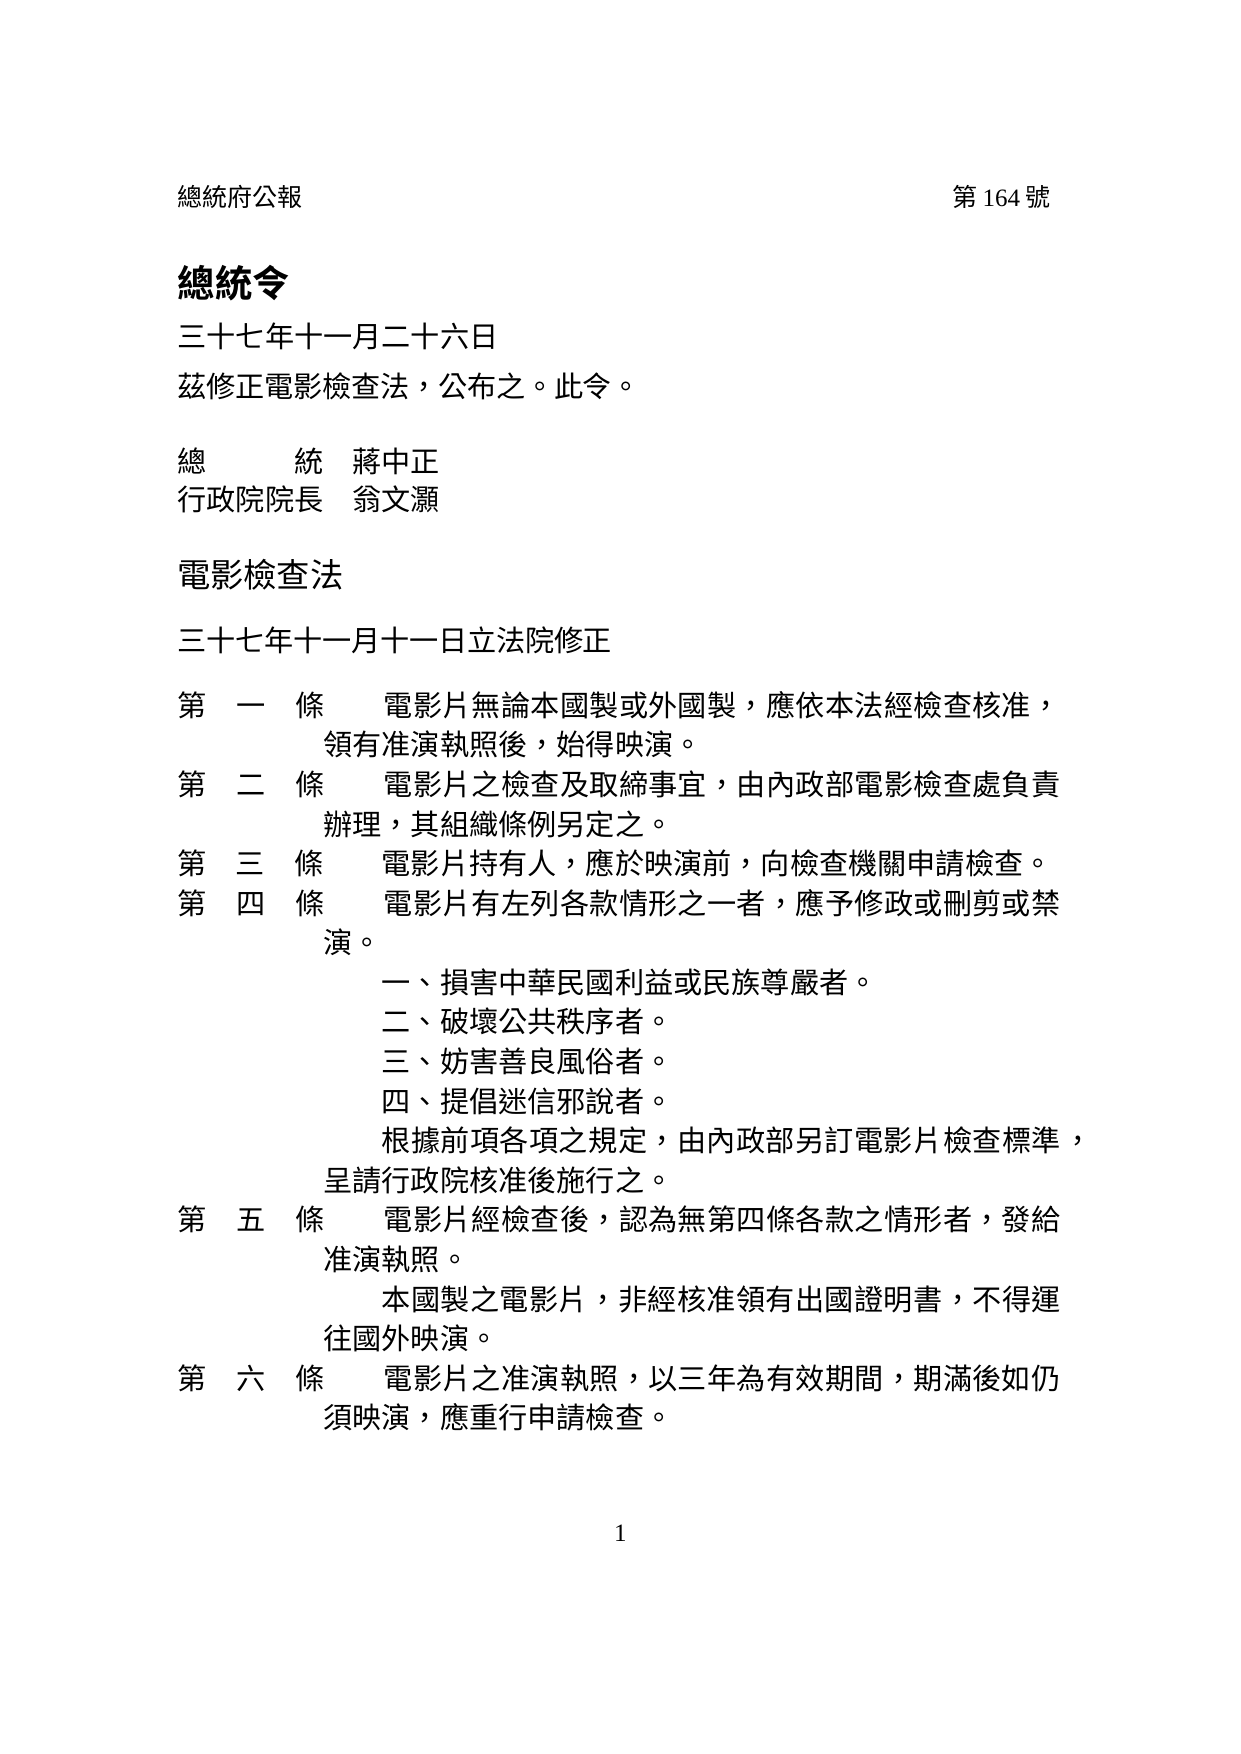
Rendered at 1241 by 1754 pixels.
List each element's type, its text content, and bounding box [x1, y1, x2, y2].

text 一、損害中華民國利益或民族尊嚴者。 [381, 962, 1063, 1001]
text 總統令 [177, 266, 1063, 305]
text 二、破壞公共秩序者。 [381, 1001, 1063, 1041]
text 第 六 條 電影片之准演執照，以三年為有效期間，期滿後如仍須映演，應重行申請檢查。 [177, 1357, 1063, 1437]
text 三十七年十一月十一日立法院修正 [177, 620, 1063, 659]
text 三、妨害善良風俗者。 [381, 1041, 1063, 1080]
text 電影檢查法 [177, 555, 1063, 595]
text 總 統 蔣中正 [177, 443, 1063, 480]
text 茲修正電影檢查法，公布之。此令。 [177, 368, 1063, 405]
text 四、提倡迷信邪說者。 [381, 1080, 1063, 1120]
text 第 一 條 電影片無論本國製或外國製，應依本法經檢查核准，領有准演執照後，始得映演。 [177, 684, 1063, 764]
text 行政院院長 翁文灝 [177, 480, 1063, 518]
text 根據前項各項之規定，由內政部另訂電影片檢查標準，呈請行政院核准後施行之。 [323, 1120, 1063, 1199]
text 本國製之電影片，非經核准領有出國證明書，不得運往國外映演。 [323, 1278, 1063, 1357]
text 第 四 條 電影片有左列各款情形之一者，應予修政或刪剪或禁演。 [177, 882, 1063, 962]
text 第 三 條 電影片持有人，應於映演前，向檢查機關申請檢查。 [177, 843, 1063, 882]
text 第 二 條 電影片之檢查及取締事宜，由內政部電影檢查處負責辦理，其組織條例另定之。 [177, 764, 1063, 843]
text 三十七年十一月二十六日 [177, 318, 1063, 355]
text 第 五 條 電影片經檢查後，認為無第四條各款之情形者，發給准演執照。 [177, 1199, 1063, 1278]
